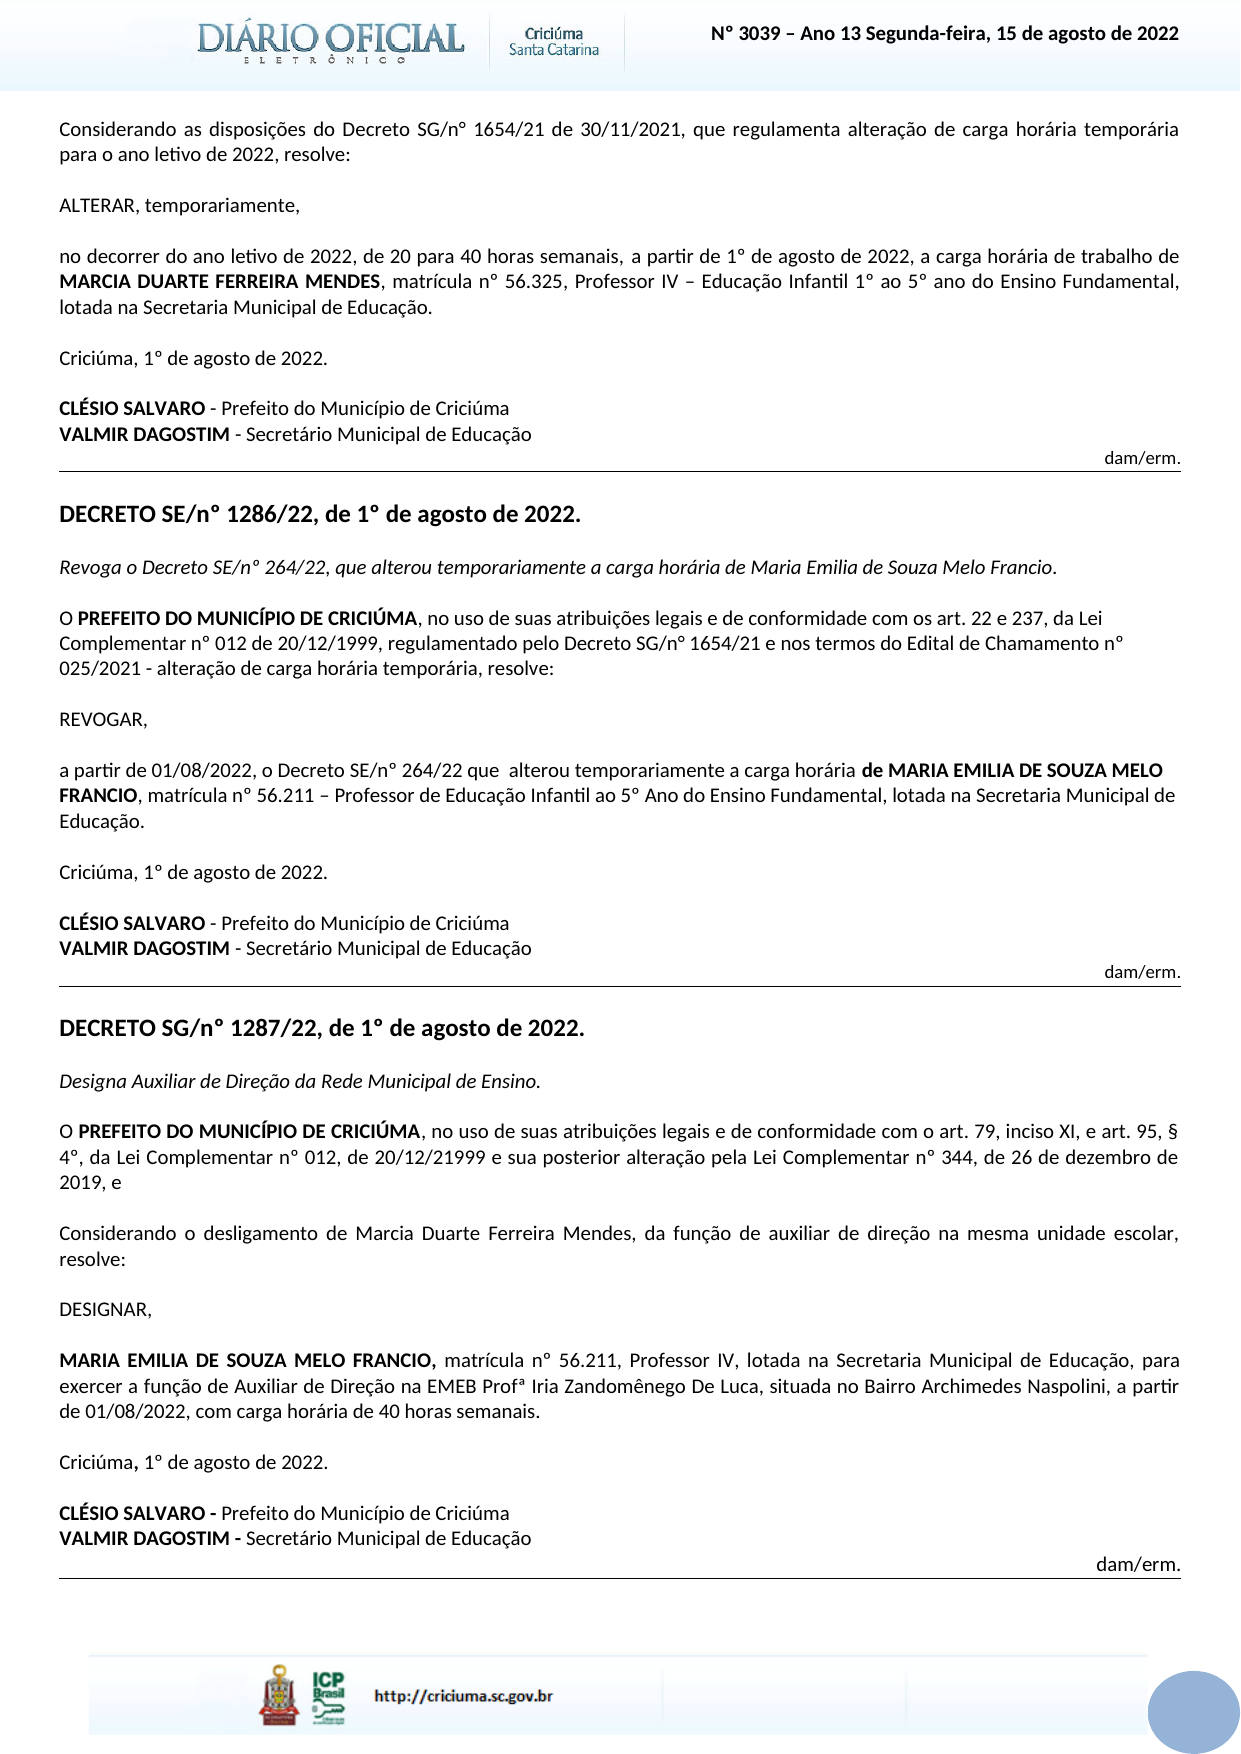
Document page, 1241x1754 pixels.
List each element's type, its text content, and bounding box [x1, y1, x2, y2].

text Considerando o desligamento de Marcia Duarte Ferreira Mendes, da função de auxiliar de direção na mesma unidade escolar, resolve: [59, 1220, 1181, 1271]
text REVOGAR, [59, 706, 1181, 732]
list MARIA EMILIA DE SOUZA MELO FRANCIO, matrícula nº 56.211, Professor IV, lotada na Secretaria Municipal de Educação, para exercer a função de Auxiliar de Direção na EMEB Profª Iria Zandomênego De Luca, situada no Bairro Archimedes Naspolini, a partir de 01/08/2022, com carga horária de 40 horas semanais. [59, 1347, 1181, 1424]
text Criciúma, 1º de agosto de 2022. [59, 1449, 1181, 1474]
text no decorrer do ano letivo de 2022, de 20 para 40 horas semanais, a partir de 1º de agosto de 2022, a carga horária de trabalho de MARCIA DUARTE FERREIRA MENDES, matrícula nº 56.325, Professor IV – Educação Infantil 1º ao 5º ano do Ensino Fundamental, lotada na Secretaria Municipal de Educação. [59, 243, 1181, 319]
text a partir de 01/08/2022, o Decreto SE/nº 264/22 que alterou temporariamente a carga horária de MARIA EMILIA DE SOUZA MELO FRANCIO, matrícula nº 56.211 – Professor de Educação Infantil ao 5º Ano do Ensino Fundamental, lotada na Secretaria Municipal de Educação. [59, 757, 1181, 833]
text Criciúma, 1º de agosto de 2022. [59, 345, 1181, 370]
text VALMIR DAGOSTIM - Secretário Municipal de Educação [59, 421, 1181, 446]
text VALMIR DAGOSTIM - Secretário Municipal de Educação [59, 1525, 1181, 1551]
text dam/erm. [59, 446, 1181, 471]
text CLÉSIO SALVARO - Prefeito do Município de Criciúma [59, 1500, 1181, 1525]
text DECRETO SG/nº 1287/22, de 1º de agosto de 2022. [59, 1012, 1181, 1042]
text VALMIR DAGOSTIM - Secretário Municipal de Educação [59, 935, 1181, 961]
text CLÉSIO SALVARO - Prefeito do Município de Criciúma [59, 396, 1181, 421]
text Revoga o Decreto SE/nº 264/22, que alterou temporariamente a carga horária de Maria Emilia de Souza Melo Francio. [59, 554, 1181, 579]
text O PREFEITO DO MUNICÍPIO DE CRICIÚMA, no uso de suas atribuições legais e de conformidade com o art. 79, inciso XI, e art. 95, § 4º, da Lei Complementar nº 012, de 20/12/21999 e sua posterior alteração pela Lei Complementar nº 344, de 26 de dezembro de 2019, e [59, 1119, 1181, 1195]
text dam/erm. [59, 1551, 1181, 1578]
text DESIGNAR, [59, 1297, 1181, 1322]
text dam/erm. [59, 961, 1181, 986]
text DECRETO SE/nº 1286/22, de 1º de agosto de 2022. [59, 498, 1181, 528]
text Designa Auxiliar de Direção da Rede Municipal de Ensino. [59, 1068, 1181, 1093]
text O PREFEITO DO MUNICÍPIO DE CRICIÚMA, no uso de suas atribuições legais e de conformidade com os art. 22 e 237, da Lei Complementar nº 012 de 20/12/1999, regulamentado pelo Decreto SG/n° 1654/21 e nos termos do Edital de Chamamento nº 025/2021 - alteração de carga horária temporária, resolve: [59, 605, 1181, 681]
text Considerando as disposições do Decreto SG/n° 1654/21 de 30/11/2021, que regulamenta alteração de carga horária temporária para o ano letivo de 2022, resolve: [59, 116, 1181, 167]
text ALTERAR, temporariamente, [59, 192, 1181, 218]
text Criciúma, 1º de agosto de 2022. [59, 859, 1181, 884]
text CLÉSIO SALVARO - Prefeito do Município de Criciúma [59, 910, 1181, 935]
